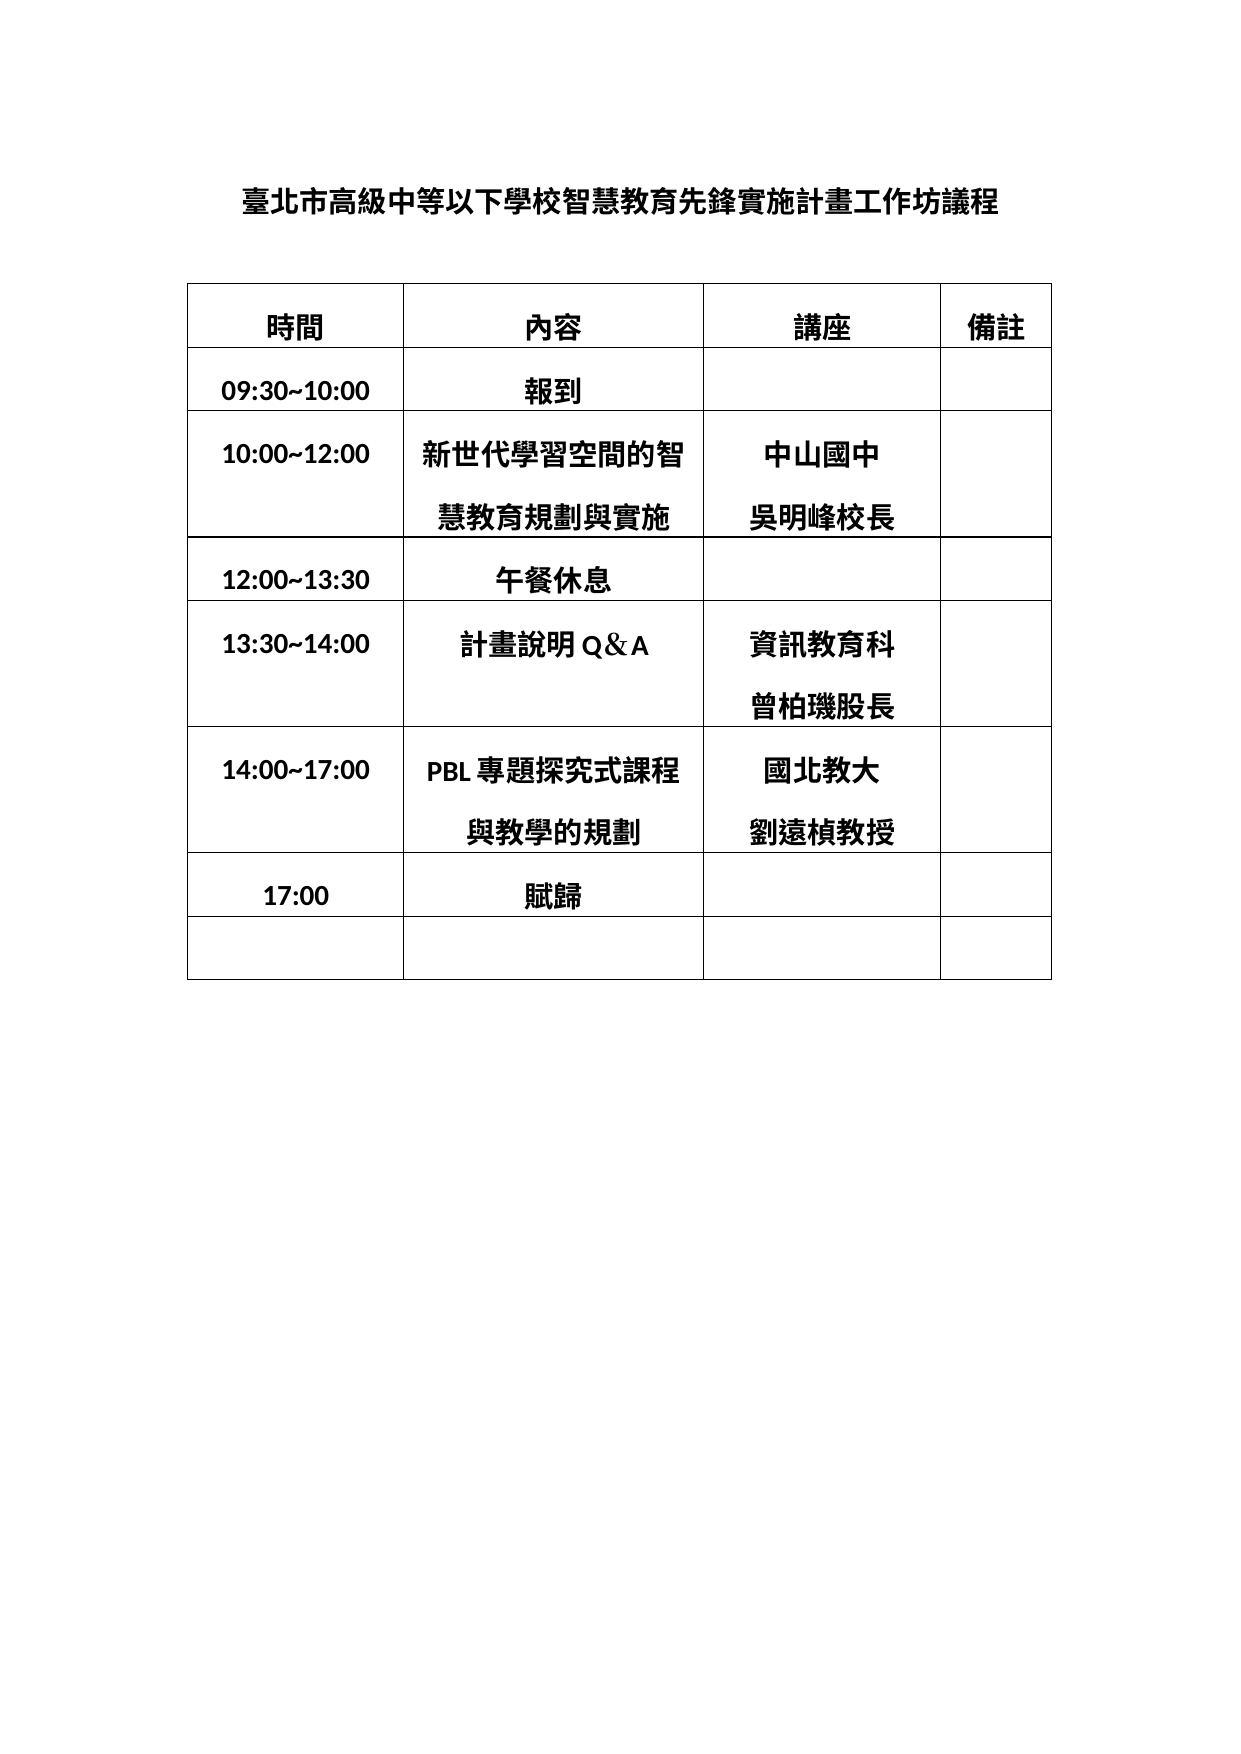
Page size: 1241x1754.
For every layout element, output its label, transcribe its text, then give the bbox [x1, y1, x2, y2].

table_header 備註 [941, 284, 1051, 347]
table_cell [941, 348, 1051, 410]
table_cell 10:00~12:00 [188, 411, 403, 536]
table_cell [188, 917, 403, 979]
text 臺北市高級中等以下學校智慧教育先鋒實施計畫工作坊議程 [187, 158, 1053, 221]
table_header 講座 [704, 284, 940, 347]
table_header 內容 [404, 284, 703, 347]
table_cell [704, 538, 940, 600]
table_cell [704, 348, 940, 410]
table_cell [704, 917, 940, 979]
table_cell 計畫說明Q＆A [404, 601, 703, 726]
table_cell [941, 853, 1051, 916]
table_cell 09:30~10:00 [188, 348, 403, 410]
table_cell [941, 411, 1051, 536]
table_cell 中山國中 吳明峰校長 [704, 411, 940, 536]
table_cell 國北教大 劉遠楨教授 [704, 727, 940, 852]
table_cell [941, 601, 1051, 726]
table_cell [704, 853, 940, 916]
table_cell [941, 727, 1051, 852]
table_cell 資訊教育科 曾柏璣股長 [704, 601, 940, 726]
table_cell 午餐休息 [404, 538, 703, 600]
table_cell [941, 538, 1051, 600]
table_cell 14:00~17:00 [188, 727, 403, 852]
table_cell 13:30~14:00 [188, 601, 403, 726]
table_cell 新世代學習空間的智慧教育規劃與實施 [404, 411, 703, 536]
table_cell [941, 917, 1051, 979]
table_cell PBL專題探究式課程與教學的規劃 [404, 727, 703, 852]
table_cell 17:00 [188, 853, 403, 916]
table_cell 報到 [404, 348, 703, 410]
table_cell 12:00~13:30 [188, 538, 403, 600]
table_header 時間 [188, 284, 403, 347]
table_cell [404, 917, 703, 979]
table_cell 賦歸 [404, 853, 703, 916]
